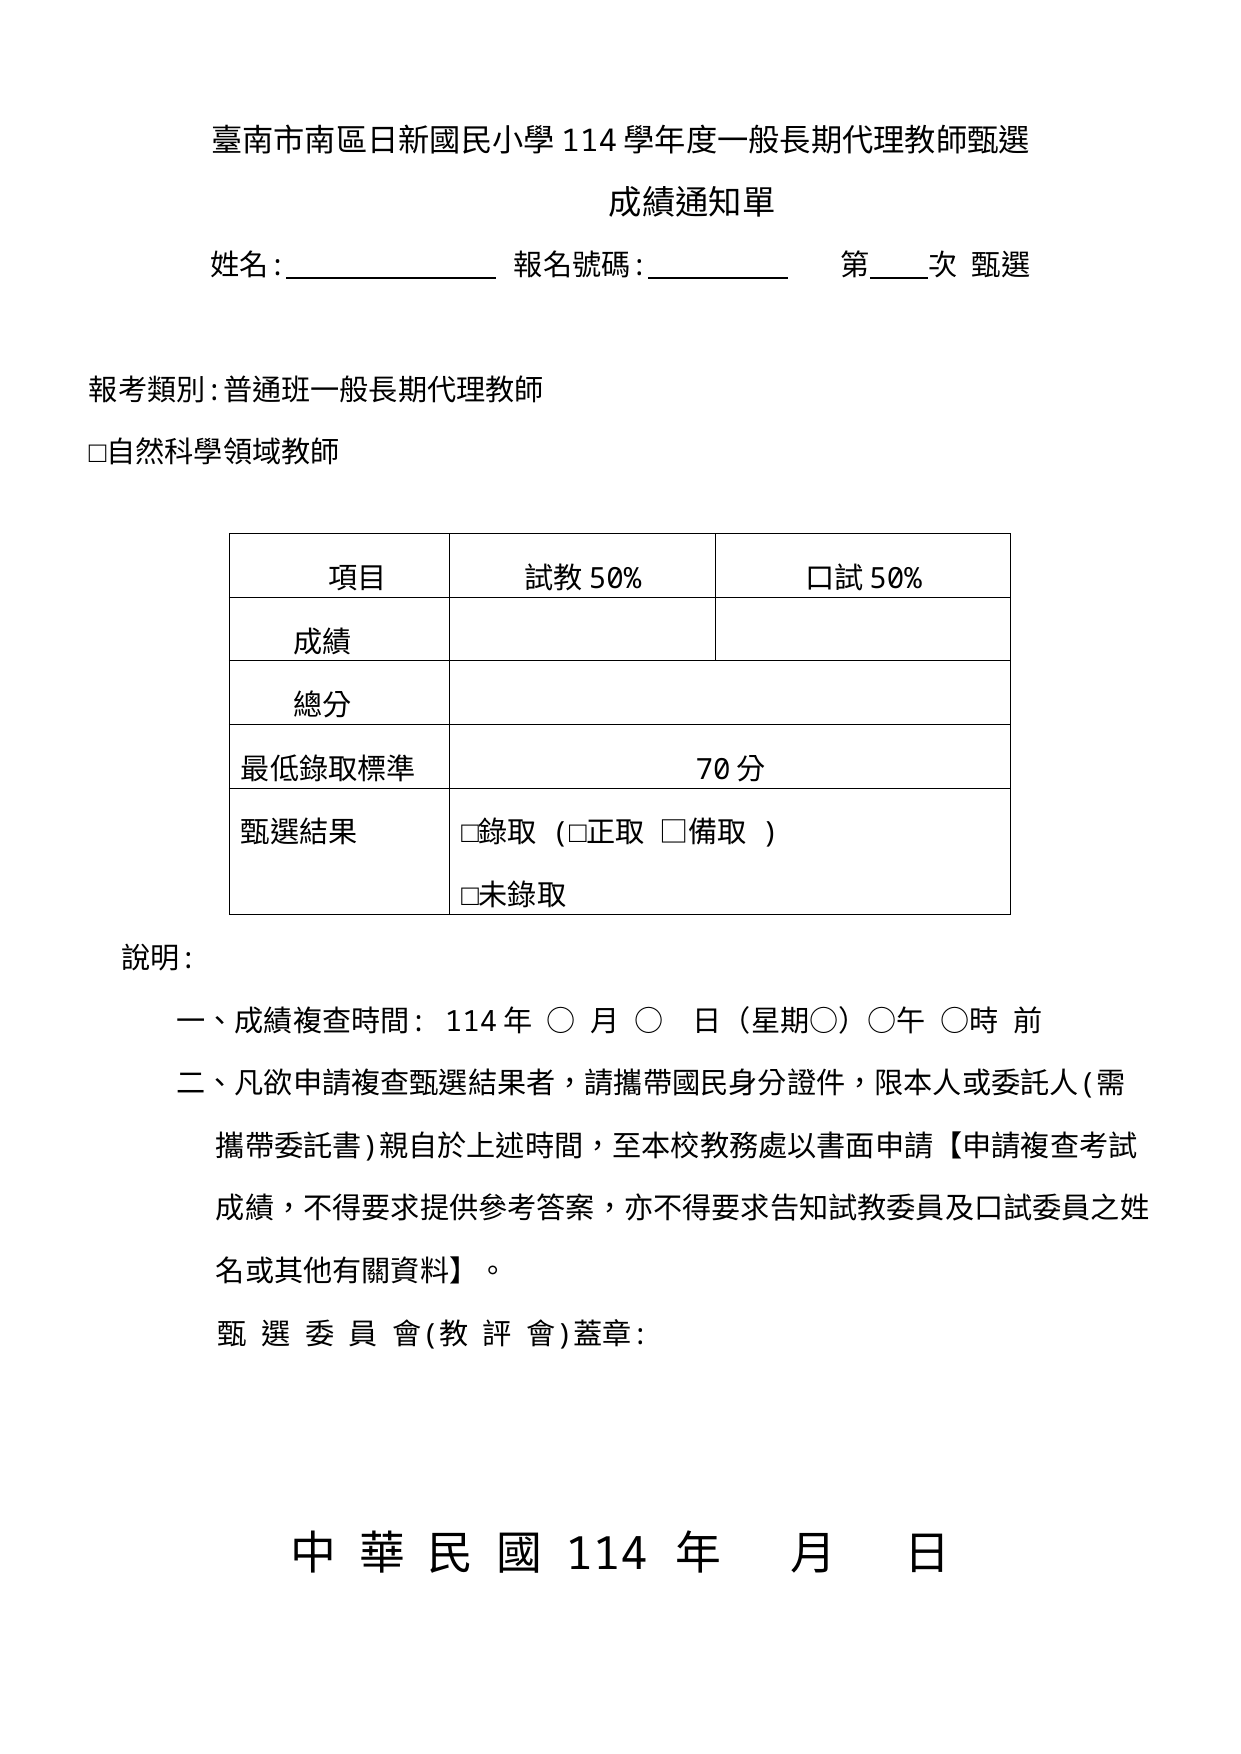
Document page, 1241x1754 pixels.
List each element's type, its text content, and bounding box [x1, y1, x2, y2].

table_cell 甄選結果 [230, 789, 449, 913]
text 說明: [89, 914, 1152, 977]
table_cell [450, 598, 715, 660]
table_cell 成績 [230, 598, 449, 660]
table_cell 最低錄取標準 [230, 725, 449, 787]
table_cell □錄取 (□正取 □備取 ) □未錄取 [450, 789, 1010, 913]
table_cell [450, 661, 1010, 724]
text □自然科學領域教師 [89, 408, 1152, 471]
text 姓名: 報名號碼: 第 次 甄選 [89, 221, 1152, 283]
table_cell [716, 598, 1010, 660]
table_cell 總分 [230, 661, 449, 724]
text 臺南市南區日新國民小學114學年度一般長期代理教師甄選 [89, 96, 1152, 158]
text 一、成績複查時間: 114年 ○ 月 ○ 日（星期○）○午 ○時 前 [89, 977, 1152, 1039]
table_cell 70分 [450, 725, 1010, 787]
text 甄 選 委 員 會(教 評 會)蓋章: [100, 1289, 1152, 1352]
text 中 華 民 國 114 年 月 日 [89, 1477, 1152, 1602]
text 成績通知單 [89, 158, 1152, 221]
table_header 試教50% [450, 534, 715, 597]
table_header 口試50% [716, 534, 1010, 597]
text 二、凡欲申請複查甄選結果者，請攜帶國民身分證件，限本人或委託人(需攜帶委託書)親自於上述時間，至本校教務處以書面申請【申請複查考試成績，不得要求提供參考答案，亦不得要求告知試教委員及口試委員之姓名或其他有關資料】。 [89, 1039, 1152, 1289]
text 報考類別:普通班一般長期代理教師 [89, 346, 1152, 408]
table_header 項目 [230, 534, 449, 597]
